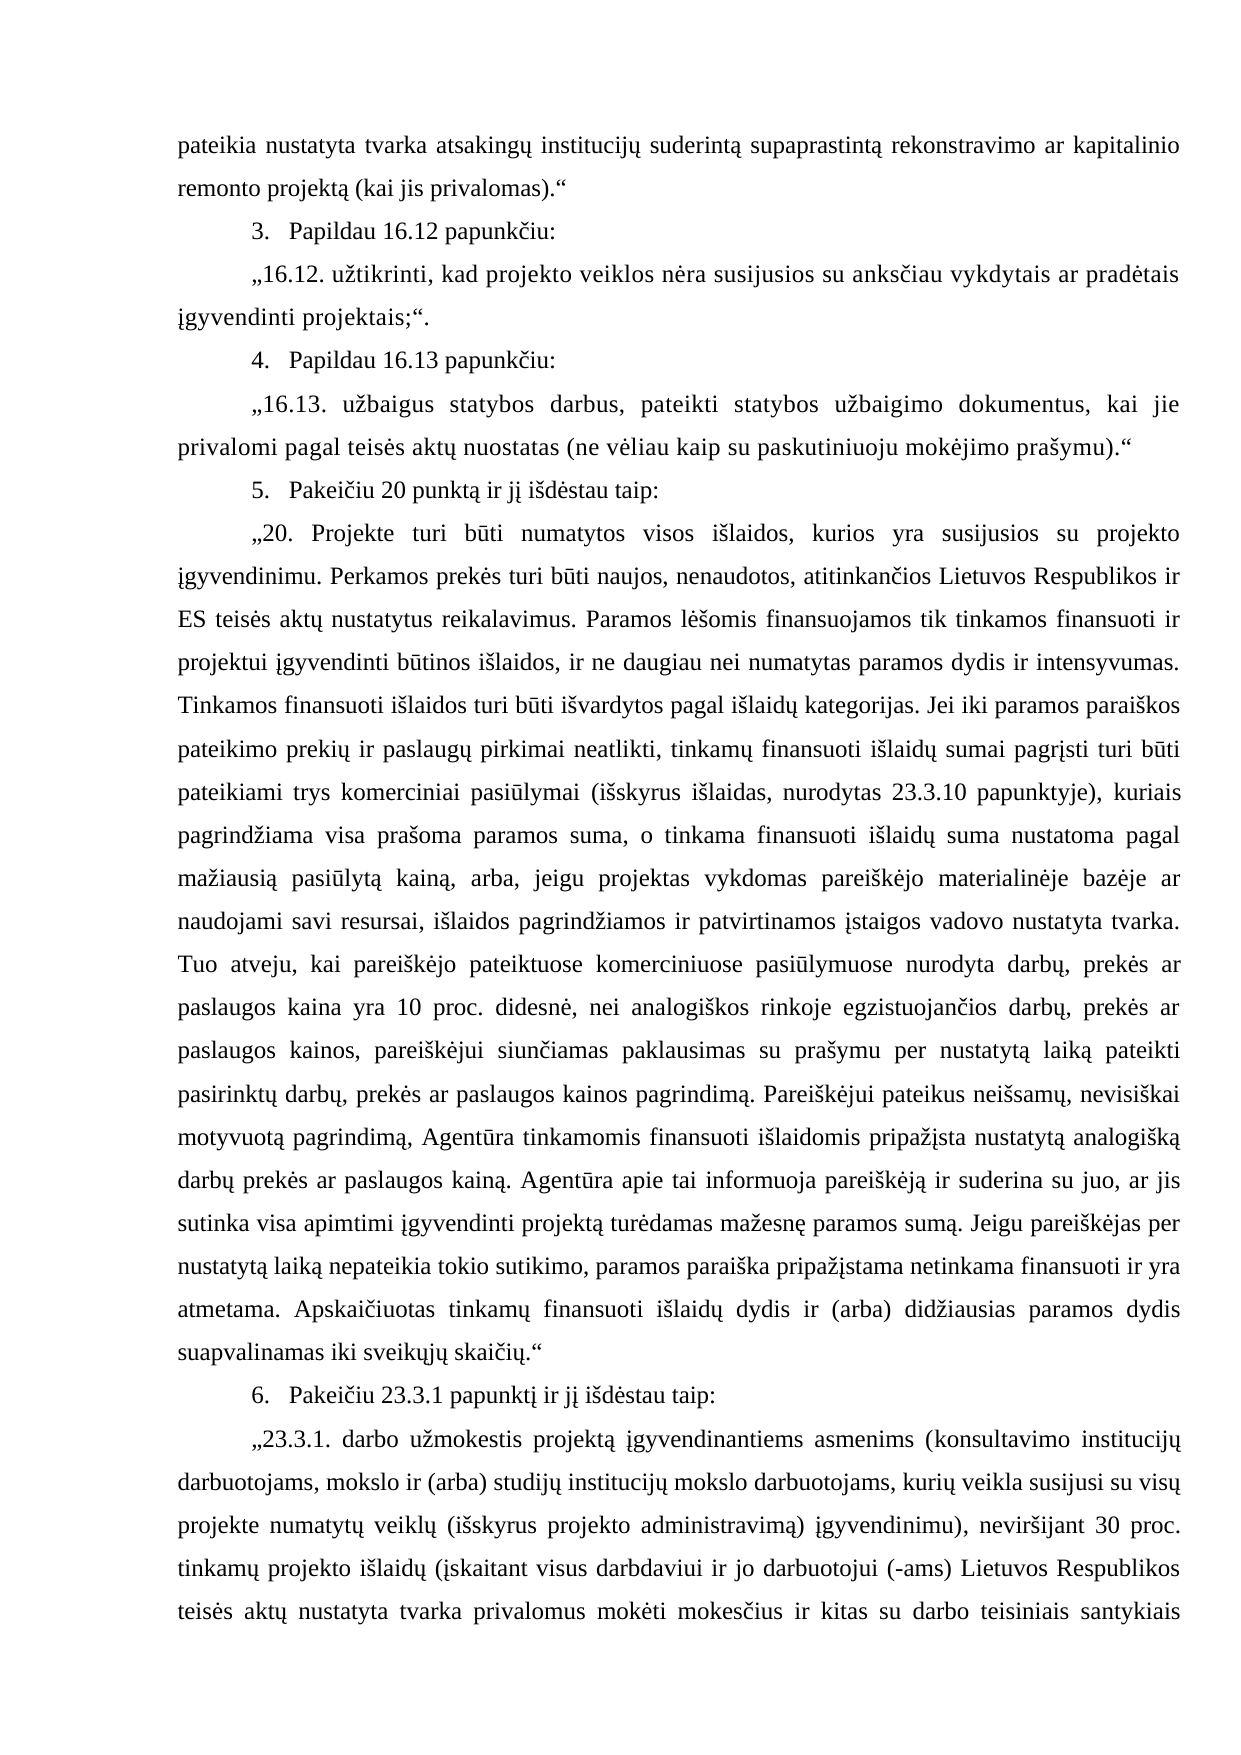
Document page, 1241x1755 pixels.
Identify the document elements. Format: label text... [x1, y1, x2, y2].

text 6. Pakeičiu 23.3.1 papunktį ir jį išdėstau taip: [251, 1381, 1181, 1409]
text „20. Projekte turi būti numatytos visos išlaidos, kurios yra susijusios su projekto įgyvendinimu. Perkamos prekės turi būti naujos, nenaudotos, atitinkančios Lietuvos Respublikos ir ES teisės aktų nustatytus reikalavimus. Paramos lėšomis finansuojamos tik tinkamos finansuoti ir projektui įgyvendinti būtinos išlaidos, ir ne daugiau nei numatytas paramos dydis ir intensyvumas. Tinkamos finansuoti išlaidos turi būti išvardytos pagal išlaidų kategorijas. Jei iki paramos paraiškos pateikimo prekių ir paslaugų pirkimai neatlikti, tinkamų finansuoti išlaidų sumai pagrįsti turi būti pateikiami trys komerciniai pasiūlymai (išskyrus išlaidas, nurodytas 23.3.10 papunktyje), kuriais pagrindžiama visa prašoma paramos suma, o tinkama finansuoti išlaidų suma nustatoma pagal mažiausią pasiūlytą kainą, arba, jeigu projektas vykdomas pareiškėjo materialinėje bazėje ar naudojami savi resursai, išlaidos pagrindžiamos ir patvirtinamos įstaigos vadovo nustatyta tvarka. Tuo atveju, kai pareiškėjo pateiktuose komerciniuose pasiūlymuose nurodyta darbų, prekės ar paslaugos kaina yra 10 proc. didesnė, nei analogiškos rinkoje egzistuojančios darbų, prekės ar paslaugos kainos, pareiškėjui siunčiamas paklausimas su prašymu per nustatytą laiką pateikti pasirinktų darbų, prekės ar paslaugos kainos pagrindimą. Pareiškėjui pateikus neišsamų, nevisiškai motyvuotą pagrindimą, Agentūra tinkamomis finansuoti išlaidomis pripažįsta nustatytą analogišką darbų prekės ar paslaugos kainą. Agentūra apie tai informuoja pareiškėją ir suderina su juo, ar jis sutinka visa apimtimi įgyvendinti projektą turėdamas mažesnę paramos sumą. Jeigu pareiškėjas per nustatytą laiką nepateikia tokio sutikimo, paramos paraiška pripažįstama netinkama finansuoti ir yra atmetama. Apskaičiuotas tinkamų finansuoti išlaidų dydis ir (arba) didžiausias paramos dydis suapvalinamas iki sveikųjų skaičių.“ [177, 518, 1181, 1366]
text „23.3.1. darbo užmokestis projektą įgyvendinantiems asmenims (konsultavimo institucijų darbuotojams, mokslo ir (arba) studijų institucijų mokslo darbuotojams, kurių veikla susijusi su visų projekte numatytų veiklų (išskyrus projekto administravimą) įgyvendinimu), neviršijant 30 proc. tinkamų projekto išlaidų (įskaitant visus darbdaviui ir jo darbuotojui (-ams) Lietuvos Respublikos teisės aktų nustatyta tvarka privalomus mokėti mokesčius ir kitas su darbo teisiniais santykiais [177, 1424, 1181, 1625]
text 3. Papildau 16.12 papunkčiu: [251, 216, 1181, 245]
text 5. Pakeičiu 20 punktą ir jį išdėstau taip: [251, 475, 1181, 504]
text „16.12. užtikrinti, kad projekto veiklos nėra susijusios su anksčiau vykdytais ar pradėtais įgyvendinti projektais;“. [177, 259, 1181, 331]
text 4. Papildau 16.13 papunkčiu: [251, 346, 1181, 374]
text „16.13. užbaigus statybos darbus, pateikti statybos užbaigimo dokumentus, kai jie privalomi pagal teisės aktų nuostatas (ne vėliau kaip su paskutiniuoju mokėjimo prašymu).“ [177, 389, 1181, 461]
text pateikia nustatyta tvarka atsakingų institucijų suderintą supaprastintą rekonstravimo ar kapitalinio remonto projektą (kai jis privalomas).“ [177, 130, 1181, 202]
